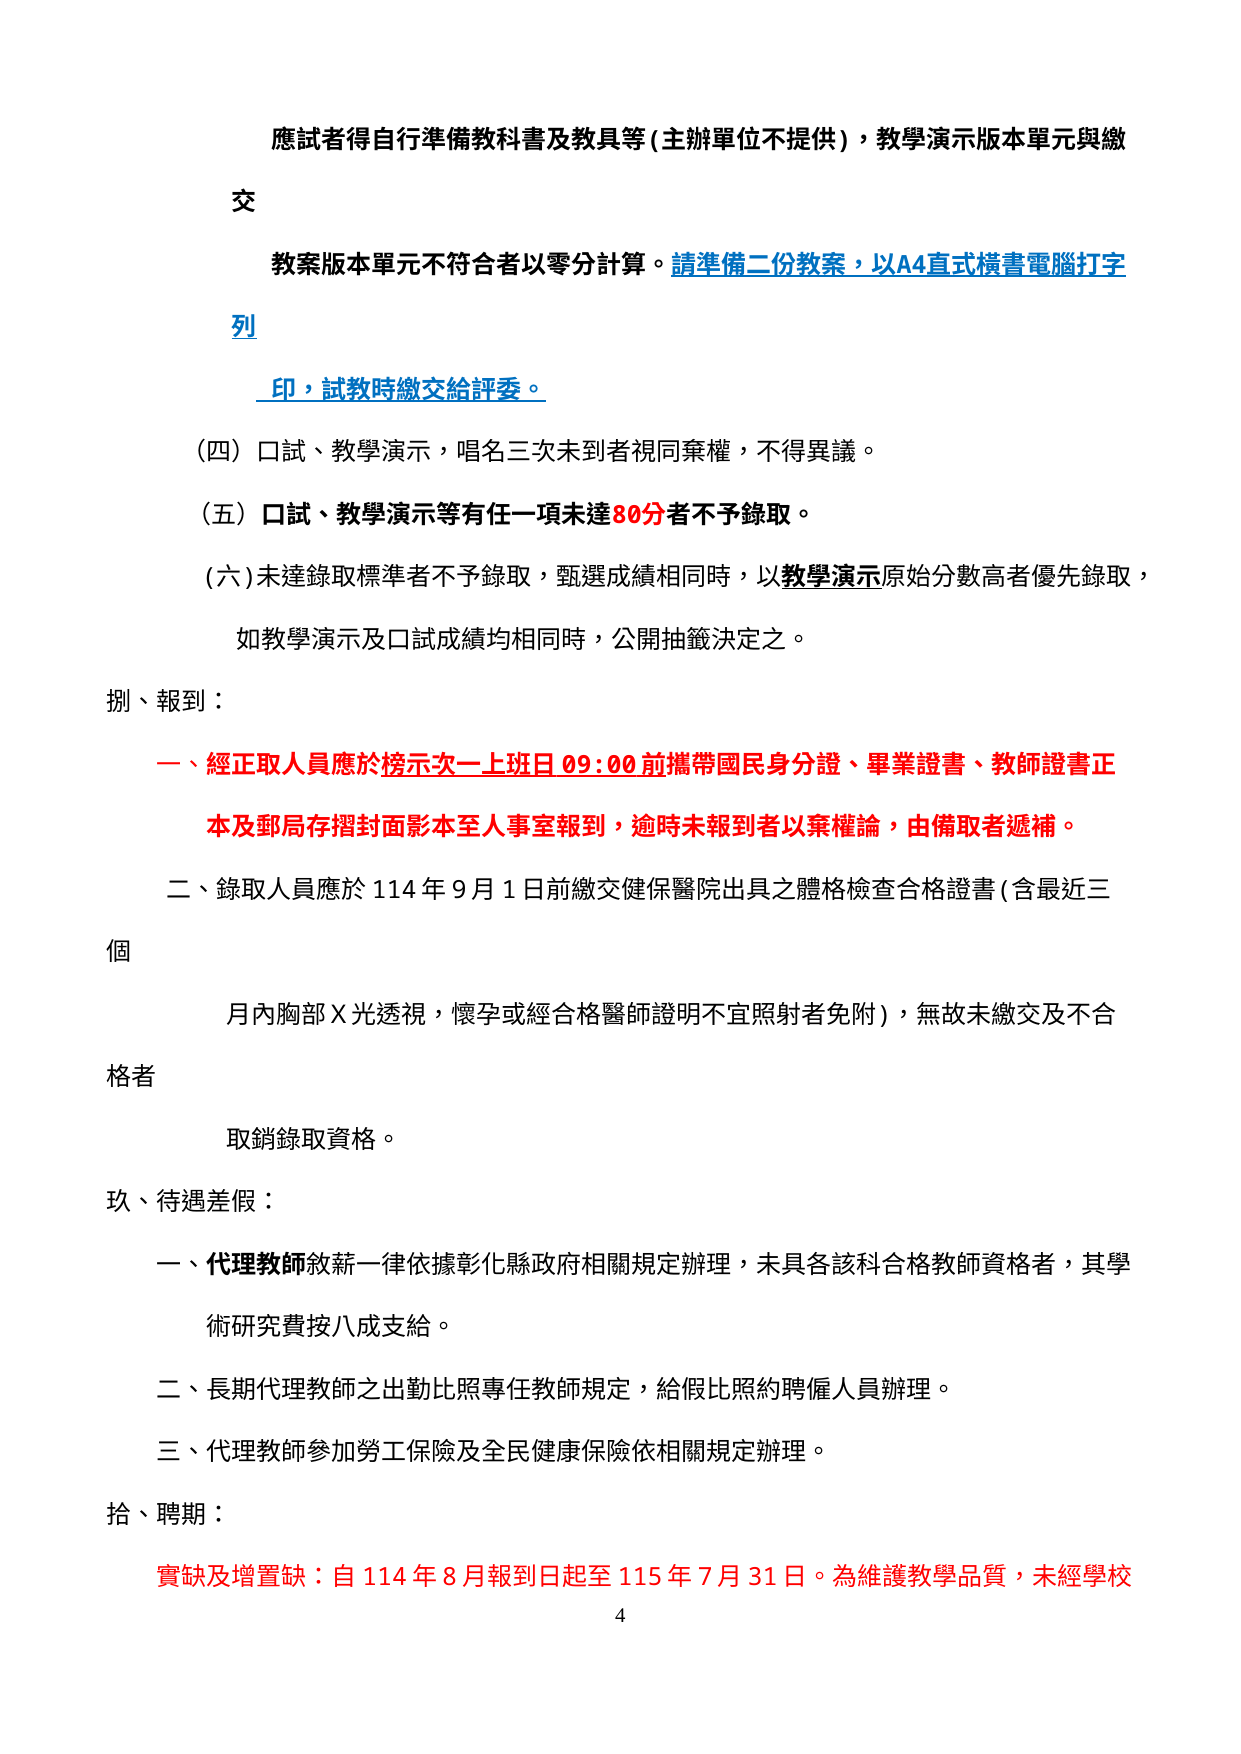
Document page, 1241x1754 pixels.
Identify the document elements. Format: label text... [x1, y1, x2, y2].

text 三、代理教師參加勞工保險及全民健康保險依相關規定辦理。 [106, 1408, 1134, 1471]
text （五）口試、教學演示等有任一項未達80分者不予錄取。 [187, 471, 1134, 533]
text (六)未達錄取標準者不予錄取，甄選成績相同時，以教學演示原始分數高者優先錄取，如教學演示及口試成績均相同時，公開抽籤決定之。 [187, 533, 1134, 658]
text 二、錄取人員應於114年9月1日前繳交健保醫院出具之體格檢查合格證書(含最近三個 [106, 846, 1134, 971]
text 教案版本單元不符合者以零分計算。請準備二份教案，以A4直式橫書電腦打字列 [181, 221, 1134, 346]
text 一、經正取人員應於榜示次一上班日09:00前攜帶國民身分證、畢業證書、教師證書正本及郵局存摺封面影本至人事室報到，逾時未報到者以棄權論，由備取者遞補。 [156, 721, 1134, 846]
text 二、長期代理教師之出勤比照專任教師規定，給假比照約聘僱人員辦理。 [106, 1346, 1134, 1408]
text 一、代理教師敘薪一律依據彰化縣政府相關規定辦理，未具各該科合格教師資格者，其學術研究費按八成支給。 [156, 1221, 1134, 1346]
text 實缺及增置缺：自114年8月報到日起至115年7月31日。為維護教學品質，未經學校 [156, 1533, 1134, 1596]
text 月內胸部Ｘ光透視，懷孕或經合格醫師證明不宜照射者免附)，無故未繳交及不合格者 [106, 971, 1134, 1096]
text 玖、待遇差假： [106, 1158, 1134, 1221]
text （四）口試、教學演示，唱名三次未到者視同棄權，不得異議。 [181, 408, 1134, 471]
text 取銷錄取資格。 [106, 1096, 1134, 1158]
text 捌、報到： [106, 658, 1134, 721]
text 應試者得自行準備教科書及教具等(主辦單位不提供)，教學演示版本單元與繳交 [181, 96, 1134, 221]
text 拾、聘期： [106, 1471, 1134, 1533]
text 印，試教時繳交給評委。 [181, 346, 1134, 408]
